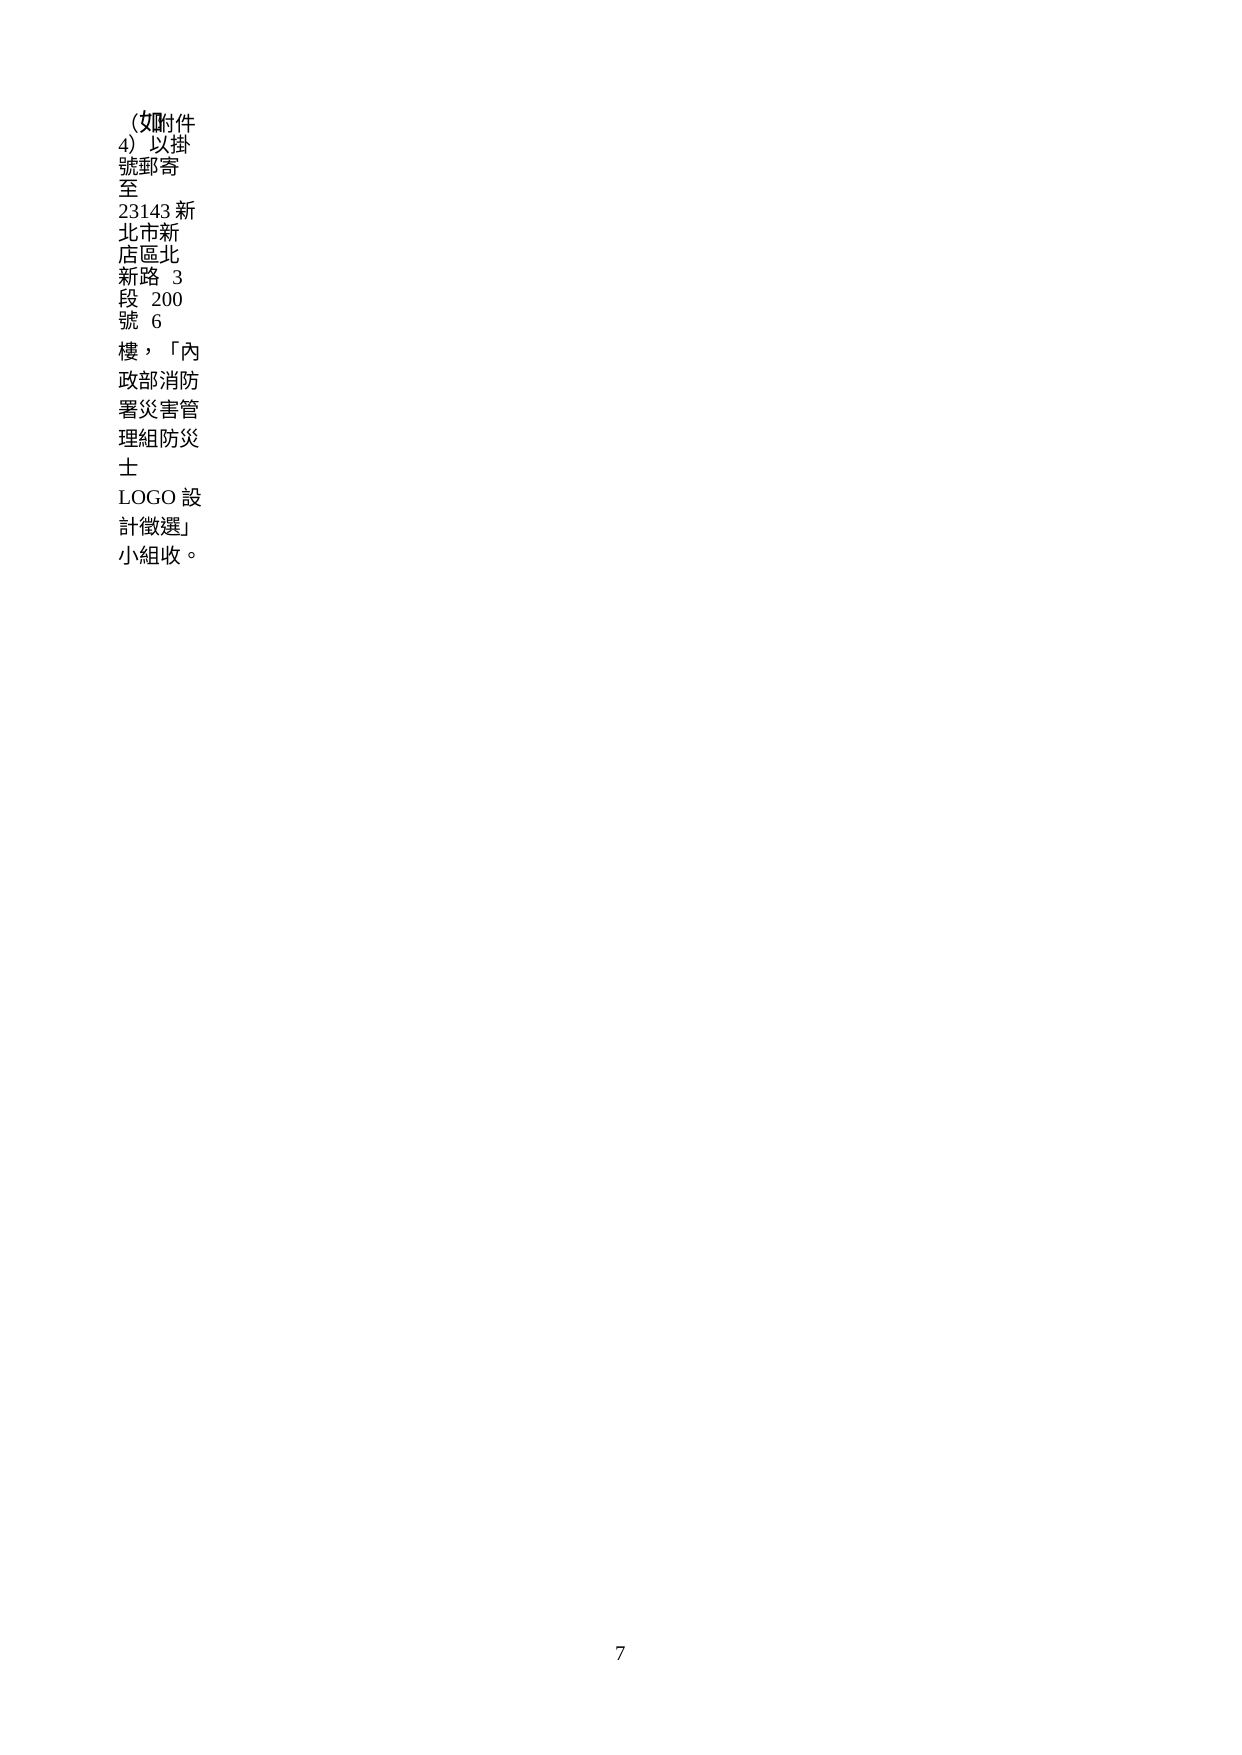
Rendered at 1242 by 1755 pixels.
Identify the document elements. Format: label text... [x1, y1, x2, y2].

text 樓，「內政部消防署災害管理組防災士 LOGO 設計徵選」小組收。 [118, 334, 208, 568]
text （如附件 4）以掛號郵寄至 23143 新北市新店區北新路 3 段 200 號 6 [118, 110, 200, 334]
